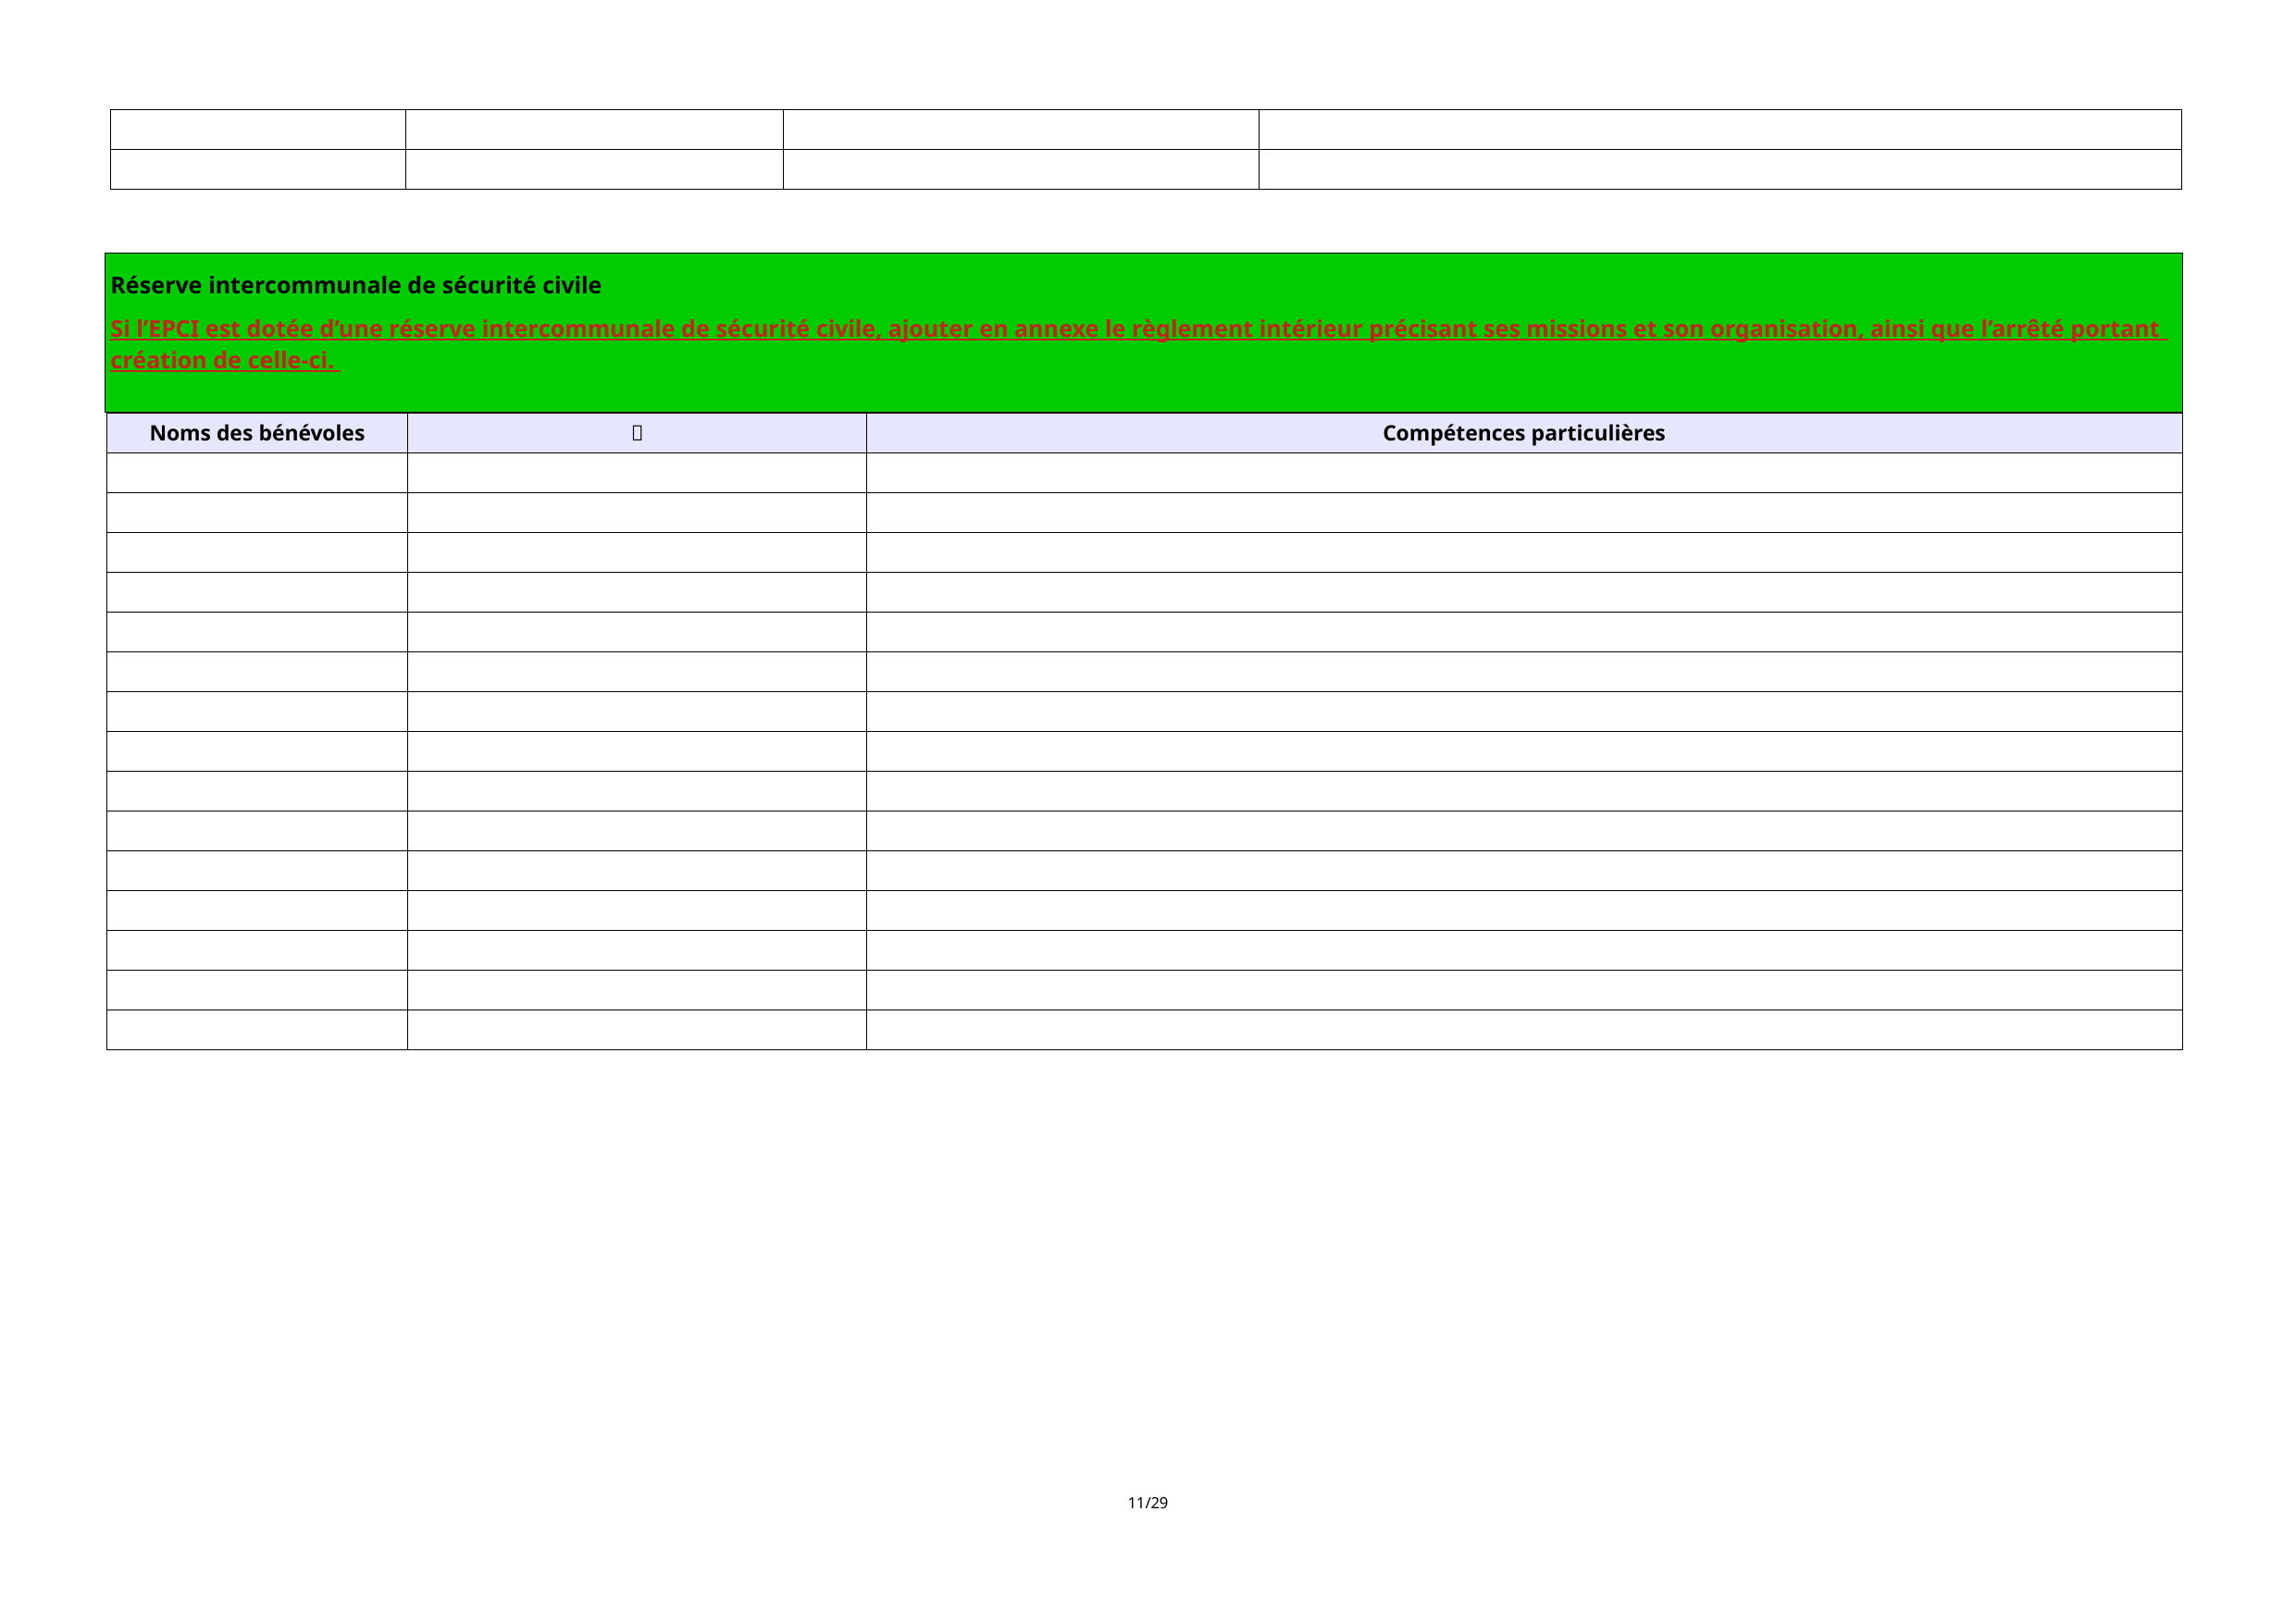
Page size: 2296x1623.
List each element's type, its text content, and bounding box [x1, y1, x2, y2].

table_cell [867, 453, 2182, 492]
table_cell [107, 533, 407, 572]
table_cell [867, 692, 2182, 731]
table_cell [867, 1010, 2182, 1049]
table_cell [107, 1010, 407, 1049]
table_cell [107, 493, 407, 532]
table_cell [406, 150, 783, 189]
table_cell [408, 971, 866, 1010]
table_cell [408, 493, 866, 532]
table_cell [408, 772, 866, 811]
table_cell [408, 533, 866, 572]
table_cell [111, 150, 405, 189]
table_cell [408, 851, 866, 890]
table_cell [867, 931, 2182, 970]
table_cell [107, 613, 407, 651]
table_cell [784, 150, 1259, 189]
table_cell [867, 891, 2182, 930]
table_header Compétences particulières [867, 414, 2182, 452]
table_cell [867, 772, 2182, 811]
table_cell [867, 533, 2182, 572]
table_cell [107, 971, 407, 1010]
table_cell [867, 812, 2182, 850]
table_cell [107, 453, 407, 492]
table_cell [867, 851, 2182, 890]
table_cell [107, 812, 407, 850]
table_cell [408, 573, 866, 612]
table_cell [408, 732, 866, 771]
table_cell [867, 652, 2182, 691]
table_cell [408, 652, 866, 691]
table_cell [408, 812, 866, 850]
table_cell [867, 613, 2182, 651]
table_cell [107, 851, 407, 890]
table_cell [107, 573, 407, 612]
table_cell [1260, 110, 2181, 149]
table_cell [107, 692, 407, 731]
table_cell [867, 971, 2182, 1010]
table_cell [408, 891, 866, 930]
table_header  [408, 414, 866, 452]
table_cell [408, 1010, 866, 1049]
table_cell [107, 891, 407, 930]
table_cell [408, 692, 866, 731]
table_cell [107, 772, 407, 811]
table_cell [408, 613, 866, 651]
table_cell [111, 110, 405, 149]
table_cell [867, 493, 2182, 532]
table_cell [107, 931, 407, 970]
table_cell [107, 652, 407, 691]
table_cell [784, 110, 1259, 149]
table_cell [1260, 150, 2181, 189]
table_cell [408, 453, 866, 492]
table_cell [867, 573, 2182, 612]
table_header Réserve intercommunale de sécurité civile Si l’EPCI est dotée d’une réserve intercommunale de sécurité civile, ajouter en annexe le règlement intérieur précisant ses missions et son organisation, ainsi que l’arrêté portant création de celle-ci. [105, 254, 2182, 412]
table_header Noms des bénévoles [107, 414, 407, 452]
table_cell [867, 732, 2182, 771]
table_cell [408, 931, 866, 970]
table_cell [107, 732, 407, 771]
table_cell [406, 110, 783, 149]
